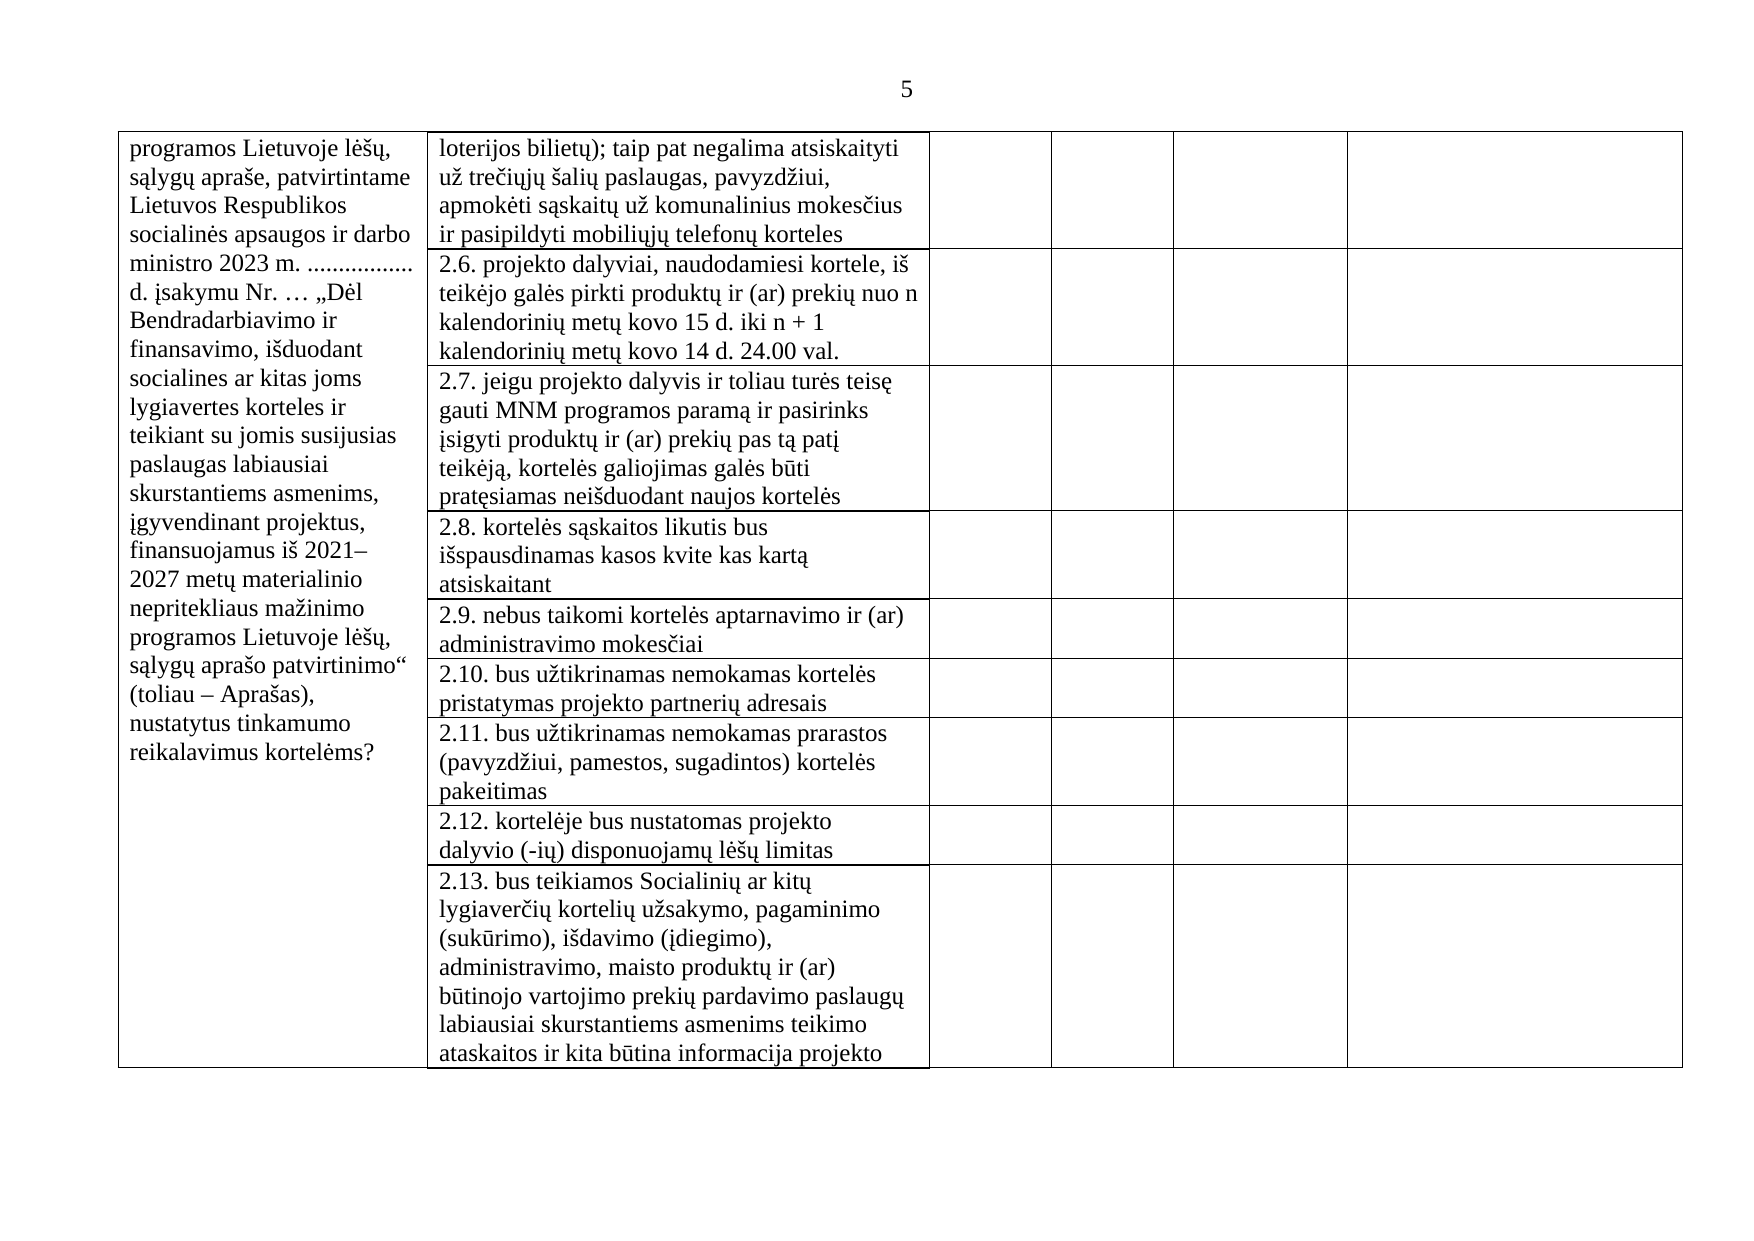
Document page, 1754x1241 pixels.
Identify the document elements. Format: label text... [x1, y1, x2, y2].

table_cell [1052, 366, 1173, 510]
table_cell 2.12. kortelėje bus nustatomas projekto dalyvio (-ių) disponuojamų lėšų limitas [428, 806, 929, 864]
table_cell [1348, 659, 1682, 717]
table_cell [1348, 718, 1682, 805]
table_cell 2.8. kortelės sąskaitos likutis bus išspausdinamas kasos kvite kas kartą atsiskaitant [428, 512, 929, 598]
table_cell [930, 865, 1051, 1067]
table_cell [1174, 132, 1347, 248]
table_cell [1052, 132, 1173, 248]
table_cell [1348, 865, 1682, 1067]
table_cell [930, 659, 1051, 717]
table_cell [1348, 511, 1682, 598]
table_cell programos Lietuvoje lėšų, sąlygų apraše, patvirtintame Lietuvos Respublikos socialinės apsaugos ir darbo ministro 2023 m. ................. d. įsakymu Nr. … „Dėl Bendradarbiavimo ir finansavimo, išduodant socialines ar kitas joms lygiavertes korteles ir teikiant su jomis susijusias paslaugas labiausiai skurstantiems asmenims, įgyvendinant projektus, finansuojamus iš 2021–2027 metų materialinio nepritekliaus mažinimo programos Lietuvoje lėšų, sąlygų aprašo patvirtinimo“ (toliau – Aprašas), nustatytus tinkamumo reikalavimus kortelėms? [119, 132, 427, 1067]
table_cell [1348, 132, 1682, 248]
table_cell [930, 599, 1051, 657]
table_cell [1348, 806, 1682, 864]
table_cell 2.6. projekto dalyviai, naudodamiesi kortele, iš teikėjo galės pirkti produktų ir (ar) prekių nuo n kalendorinių metų kovo 15 d. iki n + 1 kalendorinių metų kovo 14 d. 24.00 val. [428, 250, 929, 364]
table_cell [1174, 659, 1347, 717]
table_cell [1052, 718, 1173, 805]
table_cell 2.11. bus užtikrinamas nemokamas prarastos (pavyzdžiui, pamestos, sugadintos) kortelės pakeitimas [428, 718, 929, 805]
table_cell [930, 249, 1051, 364]
table_cell [1052, 249, 1173, 364]
table_cell [1174, 599, 1347, 657]
table_cell [930, 511, 1051, 598]
table_cell [1052, 806, 1173, 864]
table_cell [1174, 249, 1347, 364]
table_cell 2.10. bus užtikrinamas nemokamas kortelės pristatymas projekto partnerių adresais [428, 659, 929, 717]
table_cell [1052, 599, 1173, 657]
table_cell [1052, 659, 1173, 717]
table_cell [930, 806, 1051, 864]
table_cell [1174, 806, 1347, 864]
table_cell [930, 132, 1051, 248]
table_cell [1052, 511, 1173, 598]
table_cell 2.9. nebus taikomi kortelės aptarnavimo ir (ar) administravimo mokesčiai [428, 600, 929, 657]
table_cell [930, 366, 1051, 510]
table_cell [1174, 511, 1347, 598]
table_cell [1348, 599, 1682, 657]
table_cell [1052, 865, 1173, 1067]
table_cell [1174, 718, 1347, 805]
table_cell [1174, 366, 1347, 510]
table_cell loterijos bilietų); taip pat negalima atsiskaityti už trečiųjų šalių paslaugas, pavyzdžiui, apmokėti sąskaitų už komunalinius mokesčius ir pasipildyti mobiliųjų telefonų korteles [428, 133, 929, 248]
table_cell [1174, 865, 1347, 1067]
table_cell 2.13. bus teikiamos Socialinių ar kitų lygiaverčių kortelių užsakymo, pagaminimo (sukūrimo), išdavimo (įdiegimo), administravimo, maisto produktų ir (ar) būtinojo vartojimo prekių pardavimo paslaugų labiausiai skurstantiems asmenims teikimo ataskaitos ir kita būtina informacija projekto [428, 866, 929, 1067]
table_cell [1348, 366, 1682, 510]
table_cell 2.7. jeigu projekto dalyvis ir toliau turės teisę gauti MNM programos paramą ir pasirinks įsigyti produktų ir (ar) prekių pas tą patį teikėją, kortelės galiojimas galės būti pratęsiamas neišduodant naujos kortelės [428, 366, 929, 510]
table_cell [930, 718, 1051, 805]
table_cell [1348, 249, 1682, 364]
